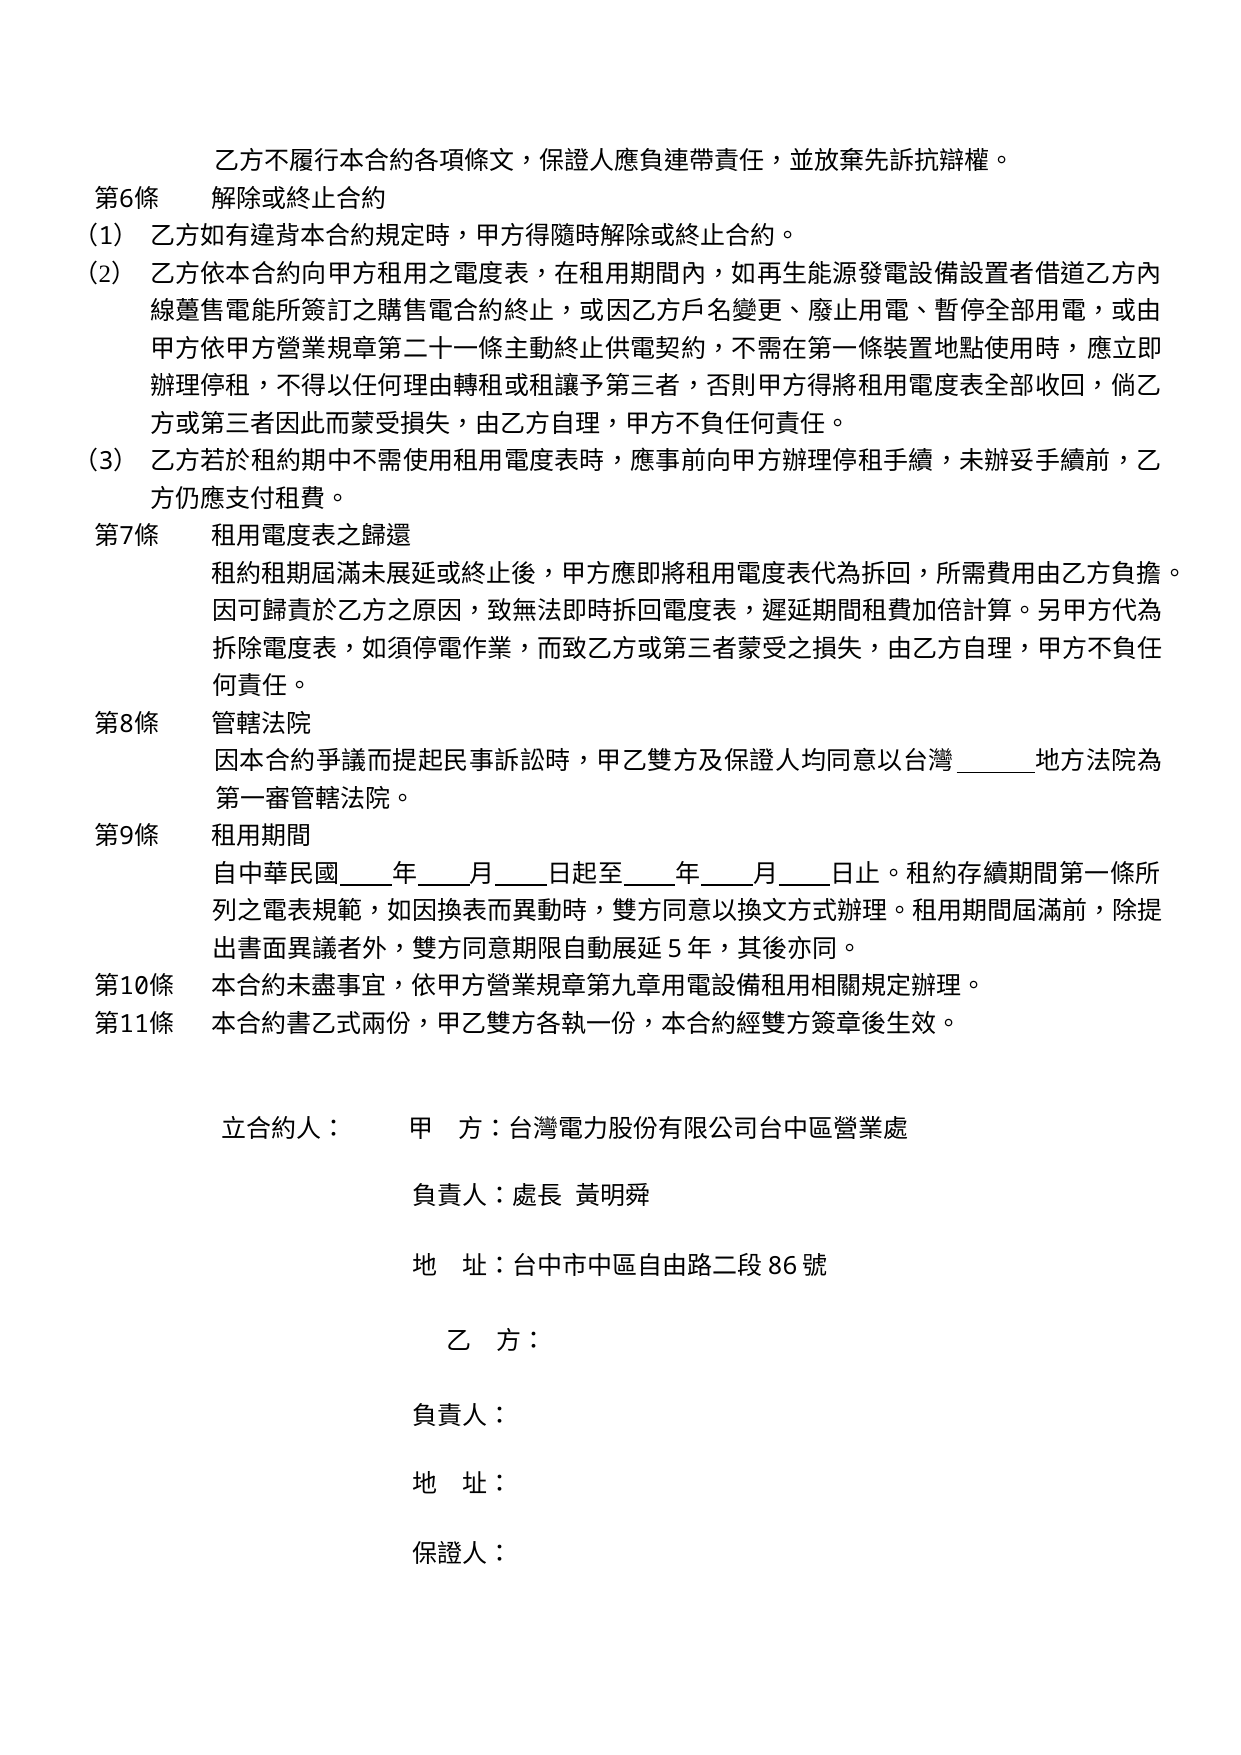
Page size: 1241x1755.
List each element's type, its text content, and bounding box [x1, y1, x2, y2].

list 本合約書乙式兩份，甲乙雙方各執一份，本合約經雙方簽章後生效。 [94, 1002, 1162, 1039]
list 乙方依本合約向甲方租用之電度表，在租用期間內，如再生能源發電設備設置者借道乙方內線躉售電能所簽訂之購售電合約終止，或因乙方戶名變更、廢止用電、暫停全部用電，或由甲方依甲方營業規章第二十一條主動終止供電契約，不需在第一條裝置地點使用時，應立即辦理停租，不得以任何理由轉租或租讓予第三者，否則甲方得將租用電度表全部收回，倘乙方或第三者因此而蒙受損失，由乙方自理，甲方不負任何責任。 [73, 252, 1162, 439]
text 負責人：處長 黃明舜 [206, 1152, 1162, 1214]
text 地 址： [206, 1439, 1162, 1502]
list 租用電度表之歸還 [94, 514, 1162, 552]
text 保證人： [206, 1502, 1162, 1577]
text 地 址：台中市中區自由路二段86號 [206, 1214, 1162, 1289]
text 租約租期屆滿未展延或終止後，甲方應即將租用電度表代為拆回，所需費用由乙方負擔。因可歸責於乙方之原因，致無法即時拆回電度表，遲延期間租費加倍計算。另甲方代為拆除電度表，如須停電作業，而致乙方或第三者蒙受之損失，由乙方自理，甲方不負任何責任。 [211, 552, 1162, 702]
list 管轄法院 [94, 702, 1162, 739]
list 乙方若於租約期中不需使用租用電度表時，應事前向甲方辦理停租手續，未辦妥手續前，乙方仍應支付租費。 [73, 439, 1162, 514]
list 租用期間 [94, 814, 1162, 852]
text 乙 方： [206, 1289, 1162, 1364]
text 乙方不履行本合約各項條文，保證人應負連帶責任，並放棄先訴抗辯權。 [212, 139, 1162, 177]
list 乙方如有違背本合約規定時，甲方得隨時解除或終止合約。 [73, 214, 1162, 252]
text 自中華民國 年 月 日起至 年 月 日止。租約存續期間第一條所列之電表規範，如因換表而異動時，雙方同意以換文方式辦理。租用期間屆滿前，除提出書面異議者外，雙方同意期限自動展延5年，其後亦同。 [212, 852, 1162, 964]
text 負責人： [206, 1364, 1162, 1439]
list 本合約未盡事宜，依甲方營業規章第九章用電設備租用相關規定辦理。 [94, 964, 1162, 1002]
text 因本合約爭議而提起民事訴訟時，甲乙雙方及保證人均同意以台灣 地方法院為第一審管轄法院。 [214, 739, 1162, 814]
text 立合約人： 甲 方：台灣電力股份有限公司台中區營業處 [206, 1077, 1162, 1152]
list 解除或終止合約 [94, 177, 1162, 214]
